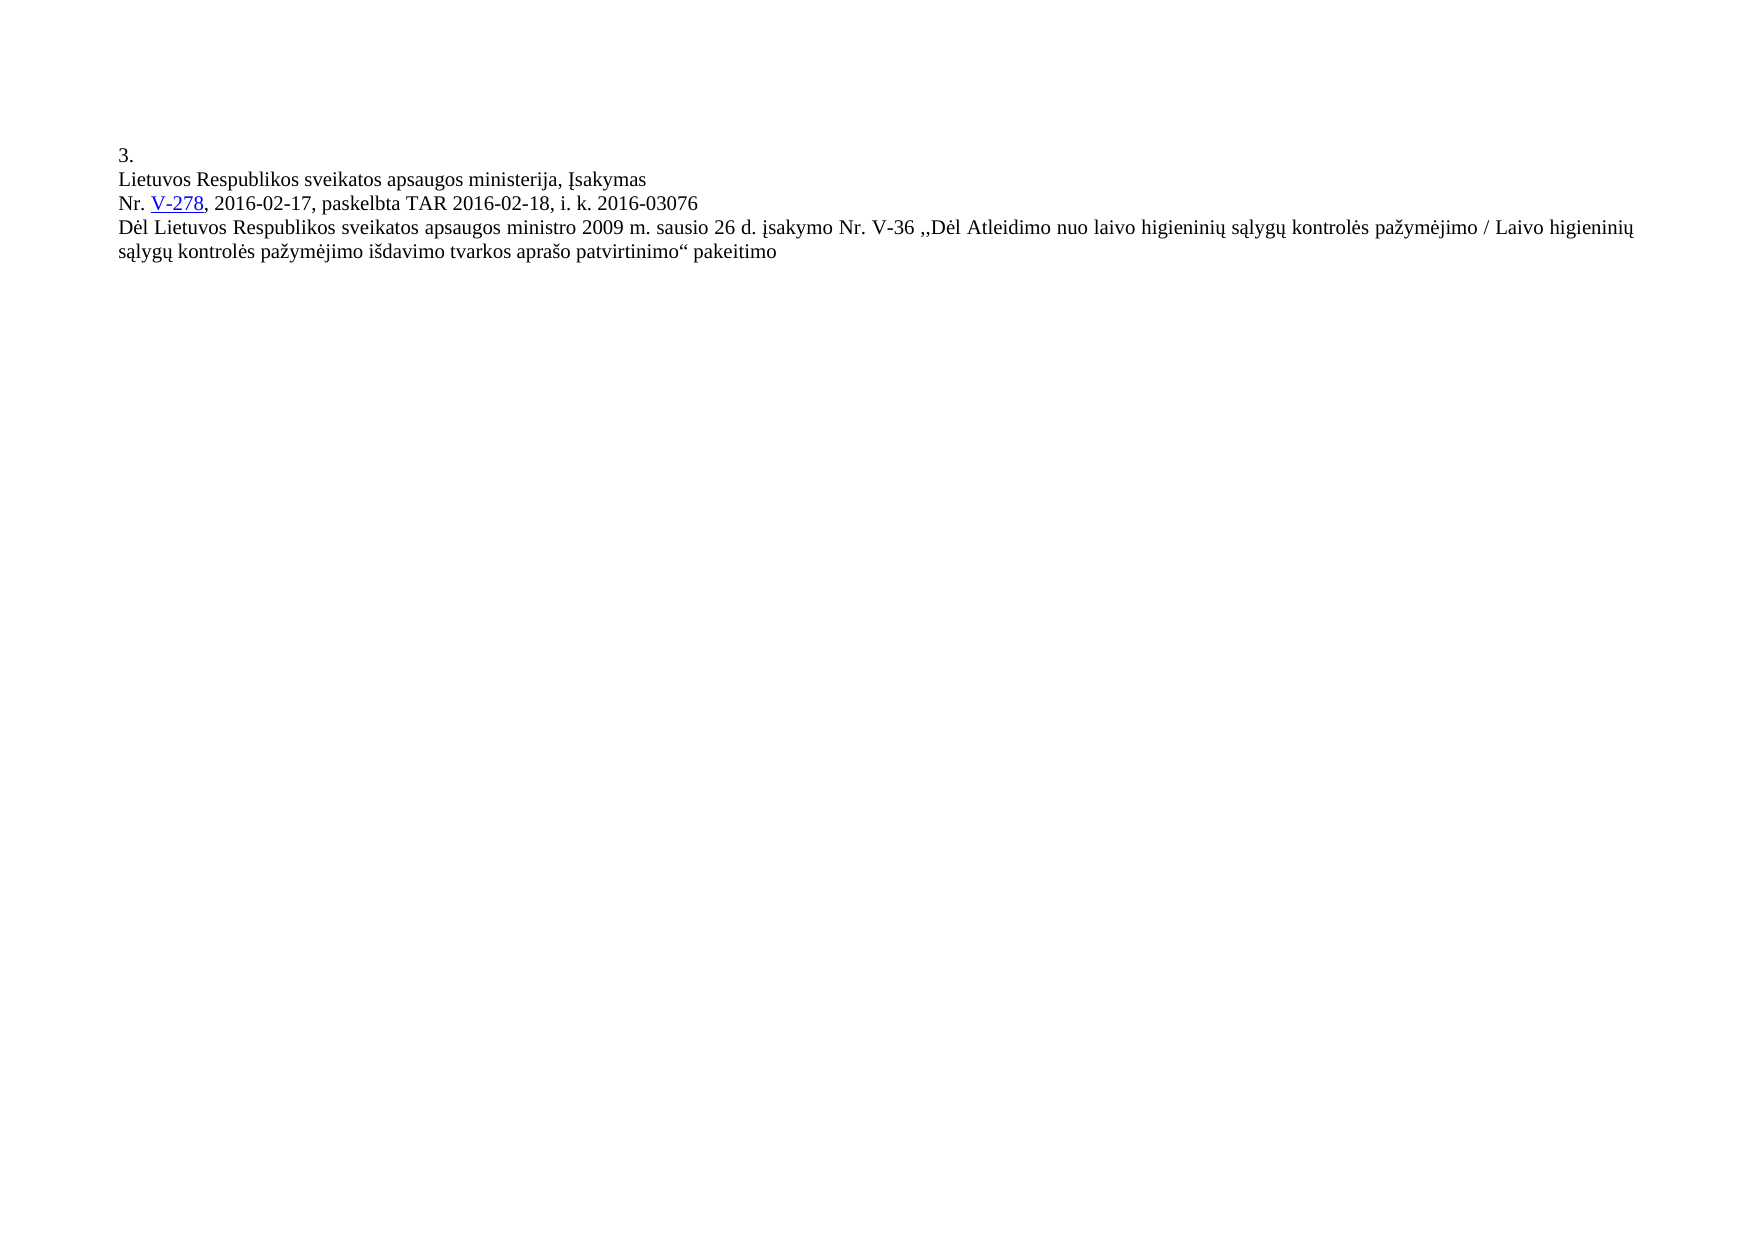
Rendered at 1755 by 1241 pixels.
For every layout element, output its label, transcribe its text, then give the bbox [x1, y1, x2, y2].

text 3. [118, 143, 1636, 167]
text Lietuvos Respublikos sveikatos apsaugos ministerija, Įsakymas [118, 167, 1636, 191]
text Nr. V-278, 2016-02-17, paskelbta TAR 2016-02-18, i. k. 2016-03076 [118, 191, 1636, 215]
text Dėl Lietuvos Respublikos sveikatos apsaugos ministro 2009 m. sausio 26 d. įsakymo Nr. V-36 ,,Dėl Atleidimo nuo laivo higieninių sąlygų kontrolės pažymėjimo / Laivo higieninių sąlygų kontrolės pažymėjimo išdavimo tvarkos aprašo patvirtinimo“ pakeitimo [118, 215, 1636, 263]
